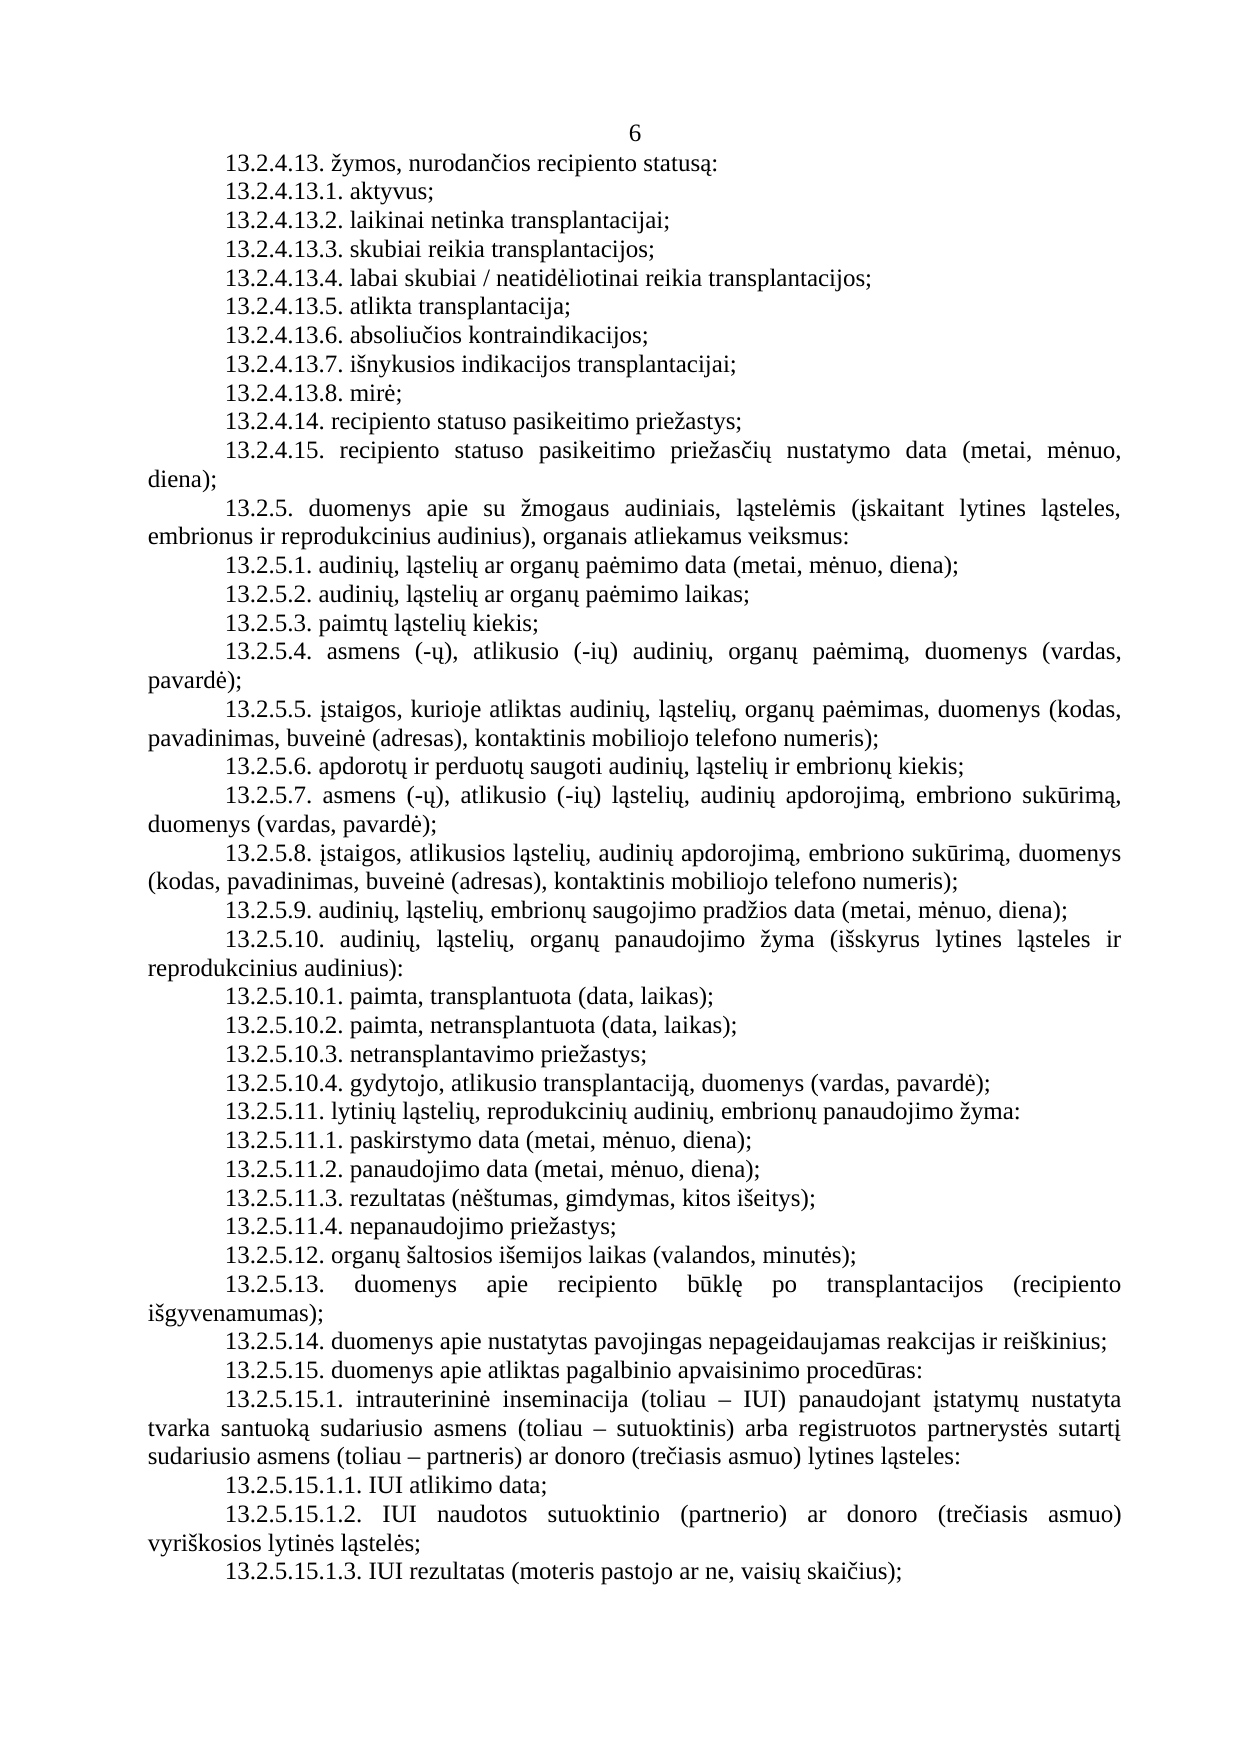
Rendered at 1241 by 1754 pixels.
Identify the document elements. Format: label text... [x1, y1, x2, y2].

text 13.2.5.7. asmens (-ų), atlikusio (-ių) ląstelių, audinių apdorojimą, embriono sukūrimą, duomenys (vardas, pavardė); [148, 780, 1122, 838]
text 13.2.5.10. audinių, ląstelių, organų panaudojimo žyma (išskyrus lytines ląsteles ir reprodukcinius audinius): [148, 924, 1122, 981]
text 13.2.5.10.4. gydytojo, atlikusio transplantaciją, duomenys (vardas, pavardė); [148, 1068, 1122, 1096]
text 13.2.4.14. recipiento statuso pasikeitimo priežastys; [148, 406, 1122, 435]
text 13.2.5.8. įstaigos, atlikusios ląstelių, audinių apdorojimą, embriono sukūrimą, duomenys (kodas, pavadinimas, buveinė (adresas), kontaktinis mobiliojo telefono numeris); [148, 838, 1122, 895]
text 13.2.5.10.3. netransplantavimo priežastys; [148, 1039, 1122, 1068]
text 13.2.5.1. audinių, ląstelių ar organų paėmimo data (metai, mėnuo, diena); [148, 550, 1122, 579]
text 13.2.4.15. recipiento statuso pasikeitimo priežasčių nustatymo data (metai, mėnuo, diena); [148, 435, 1122, 493]
text 13.2.5.13. duomenys apie recipiento būklę po transplantacijos (recipiento išgyvenamumas); [148, 1269, 1122, 1326]
text 13.2.5.15.1. intrauterininė inseminacija (toliau – IUI) panaudojant įstatymų nustatyta tvarka santuoką sudariusio asmens (toliau – sutuoktinis) arba registruotos partnerystės sutartį sudariusio asmens (toliau – partneris) ar donoro (trečiasis asmuo) lytines ląsteles: [148, 1384, 1122, 1470]
text 13.2.4.13.4. labai skubiai / neatidėliotinai reikia transplantacijos; [148, 263, 1122, 291]
text 13.2.4.13.5. atlikta transplantacija; [148, 291, 1122, 320]
text 13.2.5.9. audinių, ląstelių, embrionų saugojimo pradžios data (metai, mėnuo, diena); [148, 895, 1122, 924]
text 13.2.5.11.4. nepanaudojimo priežastys; [148, 1211, 1122, 1240]
text 13.2.4.13.2. laikinai netinka transplantacijai; [148, 205, 1122, 234]
text 13.2.5.5. įstaigos, kurioje atliktas audinių, ląstelių, organų paėmimas, duomenys (kodas, pavadinimas, buveinė (adresas), kontaktinis mobiliojo telefono numeris); [148, 694, 1122, 751]
text 13.2.4.13.7. išnykusios indikacijos transplantacijai; [148, 349, 1122, 378]
text 13.2.5.2. audinių, ląstelių ar organų paėmimo laikas; [148, 579, 1122, 608]
text 13.2.5. duomenys apie su žmogaus audiniais, ląstelėmis (įskaitant lytines ląsteles, embrionus ir reprodukcinius audinius), organais atliekamus veiksmus: [148, 493, 1122, 550]
text 13.2.4.13. žymos, nurodančios recipiento statusą: [148, 148, 1122, 176]
text 13.2.5.3. paimtų ląstelių kiekis; [148, 608, 1122, 636]
text 13.2.5.10.1. paimta, transplantuota (data, laikas); [148, 981, 1122, 1010]
text 13.2.5.15.1.1. IUI atlikimo data; [148, 1470, 1122, 1499]
text 13.2.5.15.1.3. IUI rezultatas (moteris pastojo ar ne, vaisių skaičius); [148, 1556, 1122, 1585]
text 13.2.5.10.2. paimta, netransplantuota (data, laikas); [148, 1010, 1122, 1039]
text 13.2.5.14. duomenys apie nustatytas pavojingas nepageidaujamas reakcijas ir reiškinius; [148, 1326, 1122, 1355]
text 13.2.5.11.3. rezultatas (nėštumas, gimdymas, kitos išeitys); [148, 1183, 1122, 1211]
text 13.2.5.11.2. panaudojimo data (metai, mėnuo, diena); [148, 1154, 1122, 1183]
text 13.2.4.13.8. mirė; [148, 378, 1122, 406]
text 13.2.5.15. duomenys apie atliktas pagalbinio apvaisinimo procedūras: [148, 1355, 1122, 1384]
text 13.2.5.12. organų šaltosios išemijos laikas (valandos, minutės); [148, 1240, 1122, 1269]
text 13.2.5.15.1.2. IUI naudotos sutuoktinio (partnerio) ar donoro (trečiasis asmuo) vyriškosios lytinės ląstelės; [148, 1499, 1122, 1556]
text 13.2.4.13.3. skubiai reikia transplantacijos; [148, 234, 1122, 263]
text 13.2.5.6. apdorotų ir perduotų saugoti audinių, ląstelių ir embrionų kiekis; [148, 751, 1122, 780]
text 13.2.4.13.6. absoliučios kontraindikacijos; [148, 320, 1122, 349]
text 13.2.4.13.1. aktyvus; [148, 176, 1122, 205]
text 13.2.5.4. asmens (-ų), atlikusio (-ių) audinių, organų paėmimą, duomenys (vardas, pavardė); [148, 636, 1122, 694]
text 13.2.5.11. lytinių ląstelių, reprodukcinių audinių, embrionų panaudojimo žyma: [148, 1096, 1122, 1125]
text 13.2.5.11.1. paskirstymo data (metai, mėnuo, diena); [148, 1125, 1122, 1154]
